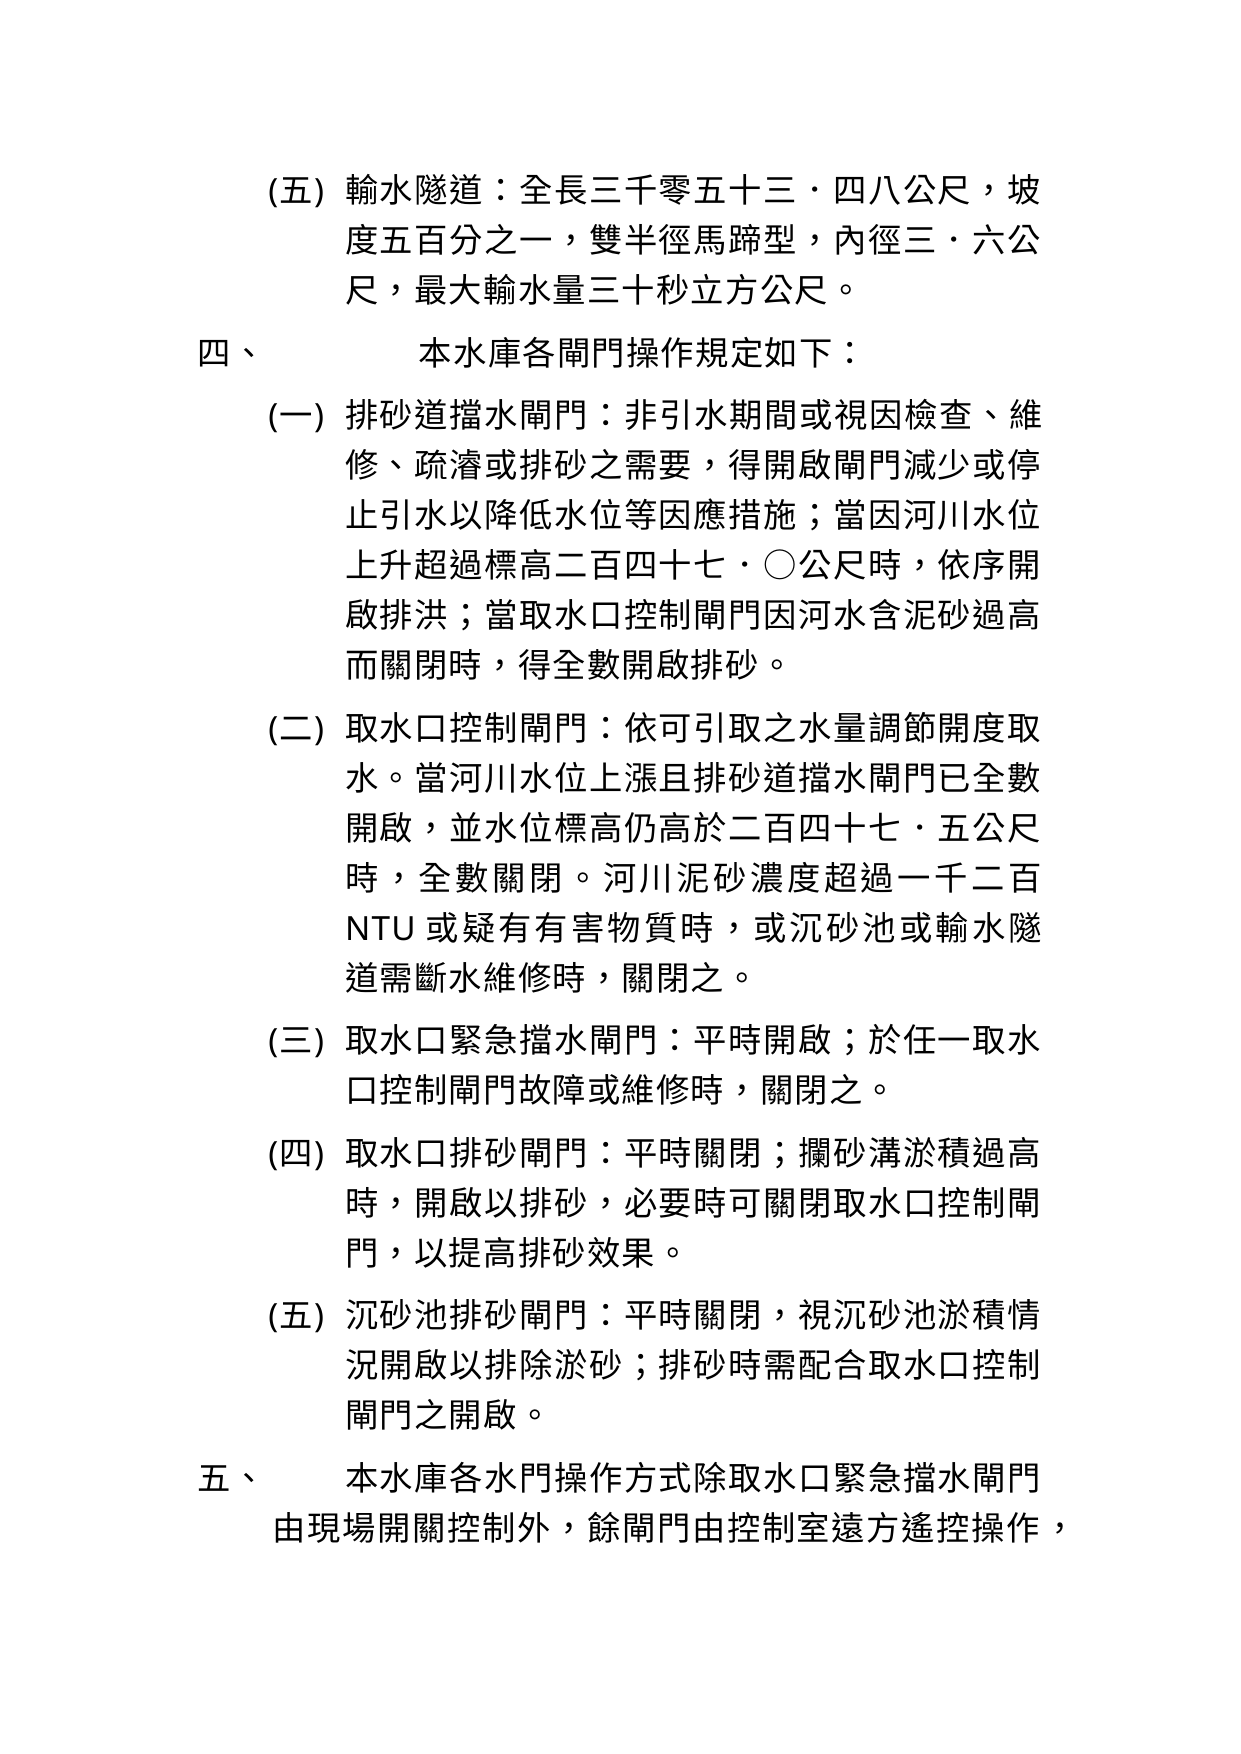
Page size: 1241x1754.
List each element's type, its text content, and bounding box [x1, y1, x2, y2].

list 輸水隧道：全長三千零五十三．四八公尺，坡度五百分之一，雙半徑馬蹄型，內徑三．六公尺，最大輸水量三十秒立方公尺。 [268, 163, 1043, 313]
list 取水口排砂閘門：平時關閉；攔砂溝淤積過高時，開啟以排砂，必要時可關閉取水口控制閘門，以提高排砂效果。 [268, 1125, 1043, 1275]
list 本水庫各水門操作方式除取水口緊急擋水閘門由現場開關控制外，餘閘門由控制室遠方遙控操作，必要時可在現場控制操作。 [197, 1450, 1043, 1550]
list 本水庫各閘門操作規定如下： [197, 325, 1043, 375]
list 取水口緊急擋水閘門：平時開啟；於任一取水口控制閘門故障或維修時，關閉之。 [268, 1013, 1043, 1113]
list 取水口控制閘門：依可引取之水量調節開度取水。當河川水位上漲且排砂道擋水閘門已全數開啟，並水位標高仍高於二百四十七．五公尺時，全數關閉。河川泥砂濃度超過一千二百NTU或疑有有害物質時，或沉砂池或輸水隧道需斷水維修時，關閉之。 [268, 700, 1043, 1000]
list 排砂道擋水閘門：非引水期間或視因檢查、維修、疏濬或排砂之需要，得開啟閘門減少或停止引水以降低水位等因應措施；當因河川水位上升超過標高二百四十七．○公尺時，依序開啟排洪；當取水口控制閘門因河水含泥砂過高而關閉時，得全數開啟排砂。 [268, 388, 1043, 688]
list 沉砂池排砂閘門：平時關閉，視沉砂池淤積情況開啟以排除淤砂；排砂時需配合取水口控制閘門之開啟。 [268, 1288, 1043, 1438]
